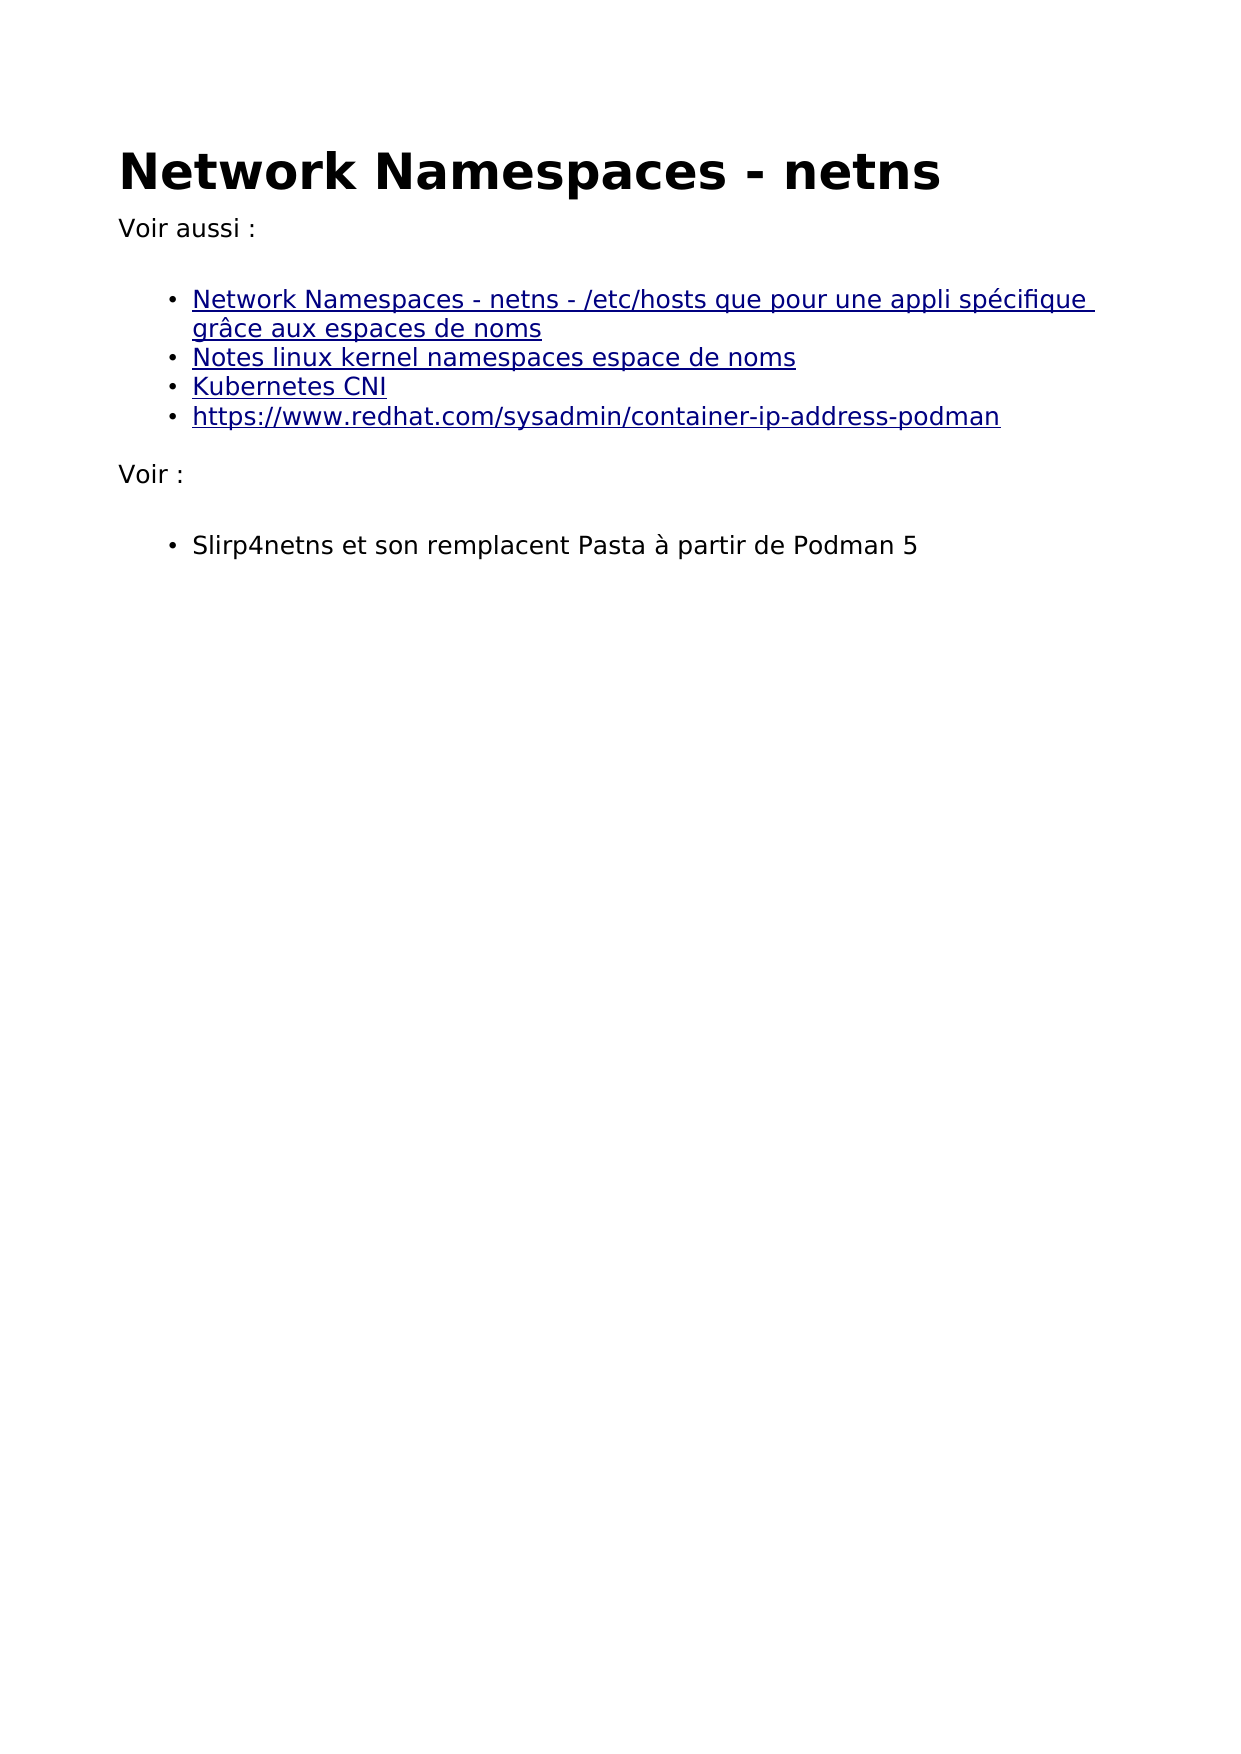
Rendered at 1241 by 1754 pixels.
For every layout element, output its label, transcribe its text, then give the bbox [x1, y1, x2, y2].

list Notes linux kernel namespaces espace de noms [177, 343, 1122, 372]
text Voir : [118, 460, 1122, 489]
list https://www.redhat.com/sysadmin/container-ip-address-podman [177, 402, 1122, 431]
text Voir aussi : [118, 214, 1122, 243]
subtitle Network Namespaces - netns [118, 143, 1122, 201]
list Slirp4netns et son remplacent Pasta à partir de Podman 5 [177, 531, 1122, 561]
list Network Namespaces - netns - /etc/hosts que pour une appli spécifique grâce aux espaces de noms [177, 285, 1122, 343]
list Kubernetes CNI [177, 372, 1122, 402]
